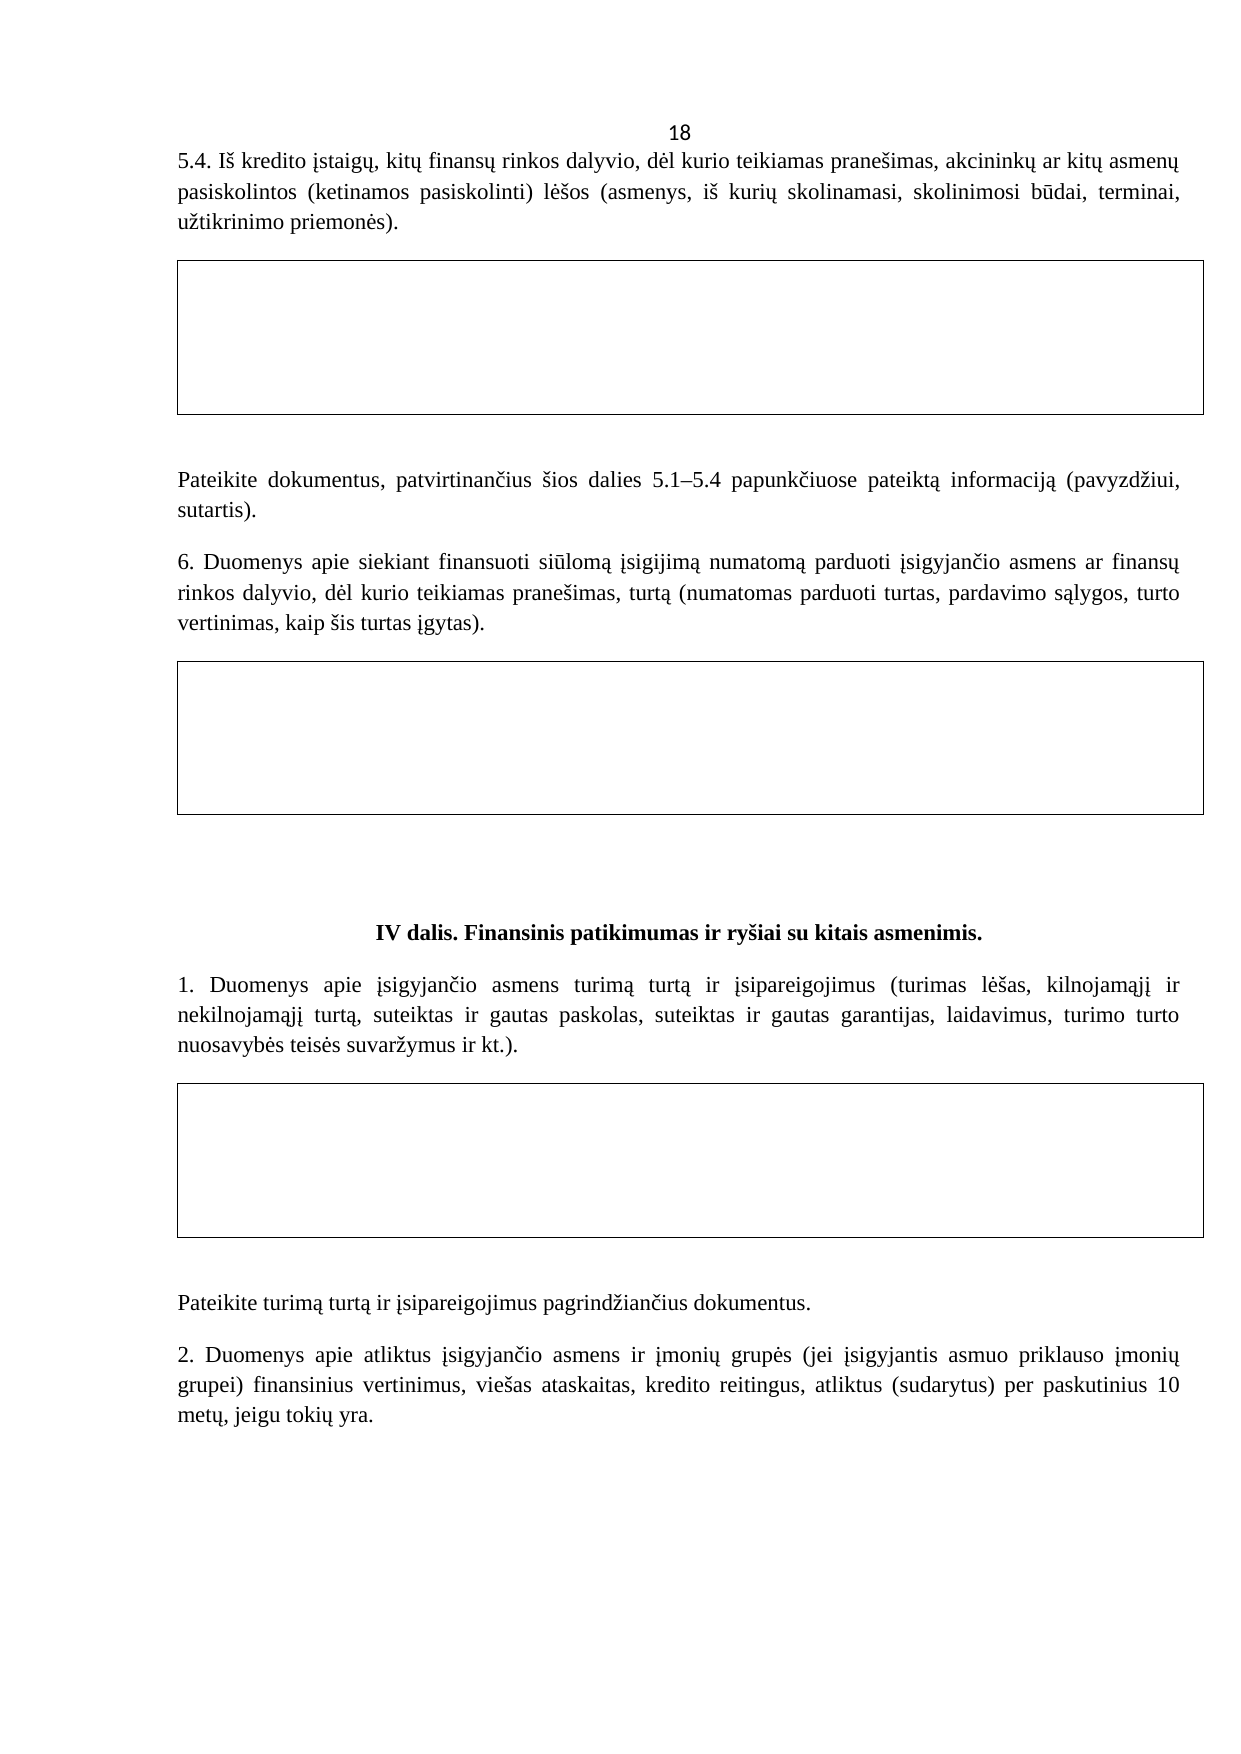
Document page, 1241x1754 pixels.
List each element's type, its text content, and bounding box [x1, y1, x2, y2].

table_header [178, 1084, 1203, 1237]
table_header [178, 261, 1203, 413]
text 6. Duomenys apie siekiant finansuoti siūlomą įsigijimą numatomą parduoti įsigyjančio asmens ar finansų rinkos dalyvio, dėl kurio teikiamas pranešimas, turtą (numatomas parduoti turtas, pardavimo sąlygos, turto vertinimas, kaip šis turtas įgytas). [177, 548, 1181, 635]
text 5.4. Iš kredito įstaigų, kitų finansų rinkos dalyvio, dėl kurio teikiamas pranešimas, akcininkų ar kitų asmenų pasiskolintos (ketinamos pasiskolinti) lėšos (asmenys, iš kurių skolinamasi, skolinimosi būdai, terminai, užtikrinimo priemonės). [177, 148, 1181, 234]
text Pateikite turimą turtą ir įsipareigojimus pagrindžiančius dokumentus. [177, 1289, 1181, 1316]
text Pateikite dokumentus, patvirtinančius šios dalies 5.1–5.4 papunkčiuose pateiktą informaciją (pavyzdžiui, sutartis). [177, 466, 1181, 523]
text 1. Duomenys apie įsigyjančio asmens turimą turtą ir įsipareigojimus (turimas lėšas, kilnojamąjį ir nekilnojamąjį turtą, suteiktas ir gautas paskolas, suteiktas ir gautas garantijas, laidavimus, turimo turto nuosavybės teisės suvaržymus ir kt.). [177, 971, 1181, 1057]
table_header [178, 662, 1203, 814]
text IV dalis. Finansinis patikimumas ir ryšiai su kitais asmenimis. [177, 919, 1181, 945]
text 2. Duomenys apie atliktus įsigyjančio asmens ir įmonių grupės (jei įsigyjantis asmuo priklauso įmonių grupei) finansinius vertinimus, viešas ataskaitas, kredito reitingus, atliktus (sudarytus) per paskutinius 10 metų, jeigu tokių yra. [177, 1341, 1181, 1428]
